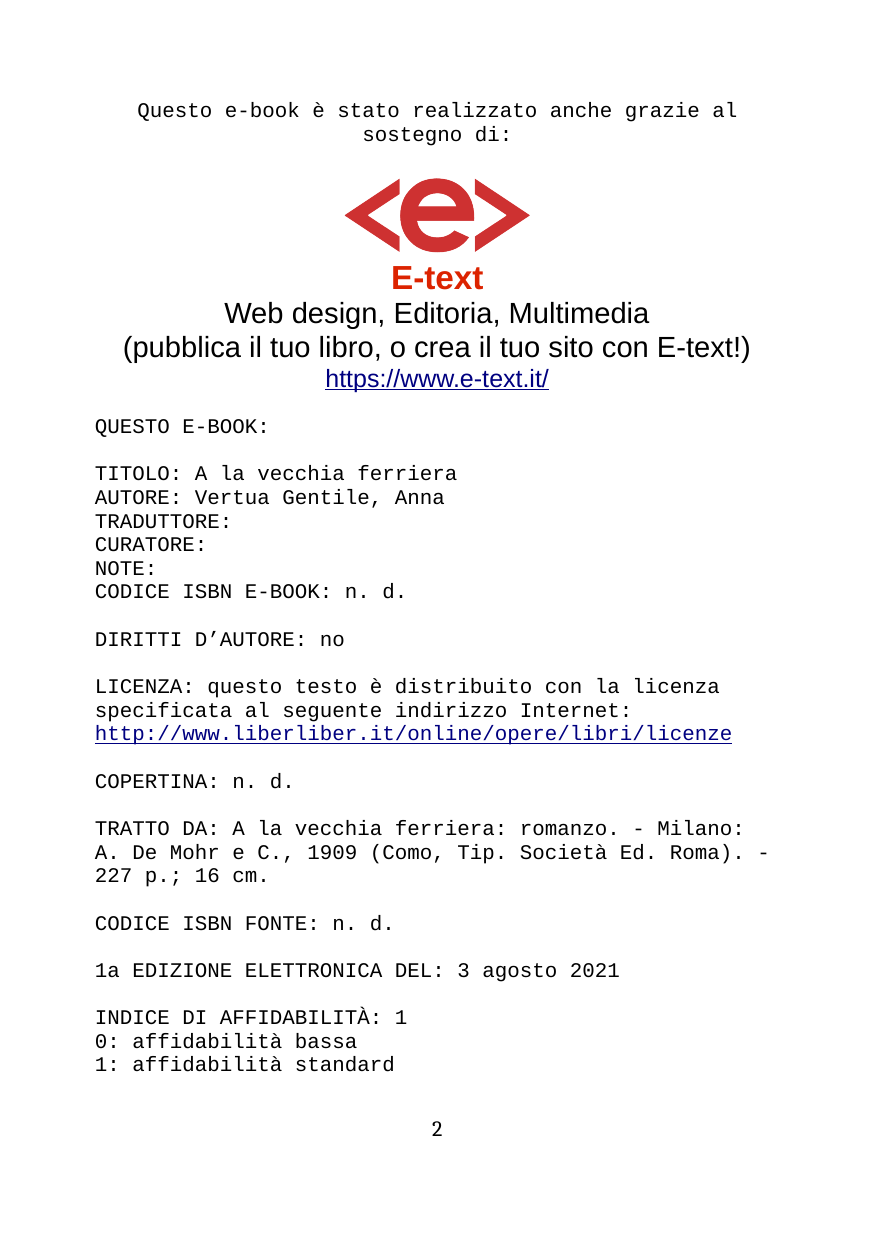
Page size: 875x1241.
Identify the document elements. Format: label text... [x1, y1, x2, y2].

text QUESTO E-BOOK: [94, 416, 779, 440]
picture [343, 177, 531, 253]
text CODICE ISBN FONTE: n. d. [94, 913, 779, 936]
text LICENZA: questo testo è distribuito con la licenza specificata al seguente indirizzo Internet: http://www.liberliber.it/online/opere/libri/licenze [94, 676, 779, 747]
text TRATTO DA: A la vecchia ferriera: romanzo. - Milano: A. De Mohr e C., 1909 (Como, Tip. Società Ed. Roma). - 227 p.; 16 cm. [94, 818, 779, 889]
text CURATORE: [94, 534, 779, 558]
text COPERTINA: n. d. [94, 771, 779, 794]
text INDICE DI AFFIDABILITÀ: 1 [94, 1007, 779, 1031]
text NOTE: [94, 558, 779, 582]
text AUTORE: Vertua Gentile, Anna [94, 487, 779, 511]
text https://www.e-text.it/ [94, 364, 779, 392]
text Web design, Editoria, Multimedia [94, 297, 779, 330]
text CODICE ISBN E-BOOK: n. d. [94, 582, 779, 605]
text TRADUTTORE: [94, 511, 779, 534]
text (pubblica il tuo libro, o crea il tuo sito con E-text!) [94, 330, 779, 364]
text E-text [201, 258, 673, 297]
text Questo e-book è stato realizzato anche grazie al sostegno di: [94, 100, 779, 148]
text 0: affidabilità bassa [94, 1031, 779, 1054]
text DIRITTI D’AUTORE: no [94, 629, 779, 652]
text TITOLO: A la vecchia ferriera [94, 463, 779, 487]
text 1a EDIZIONE ELETTRONICA DEL: 3 agosto 2021 [94, 960, 779, 983]
text 1: affidabilità standard [94, 1054, 779, 1078]
